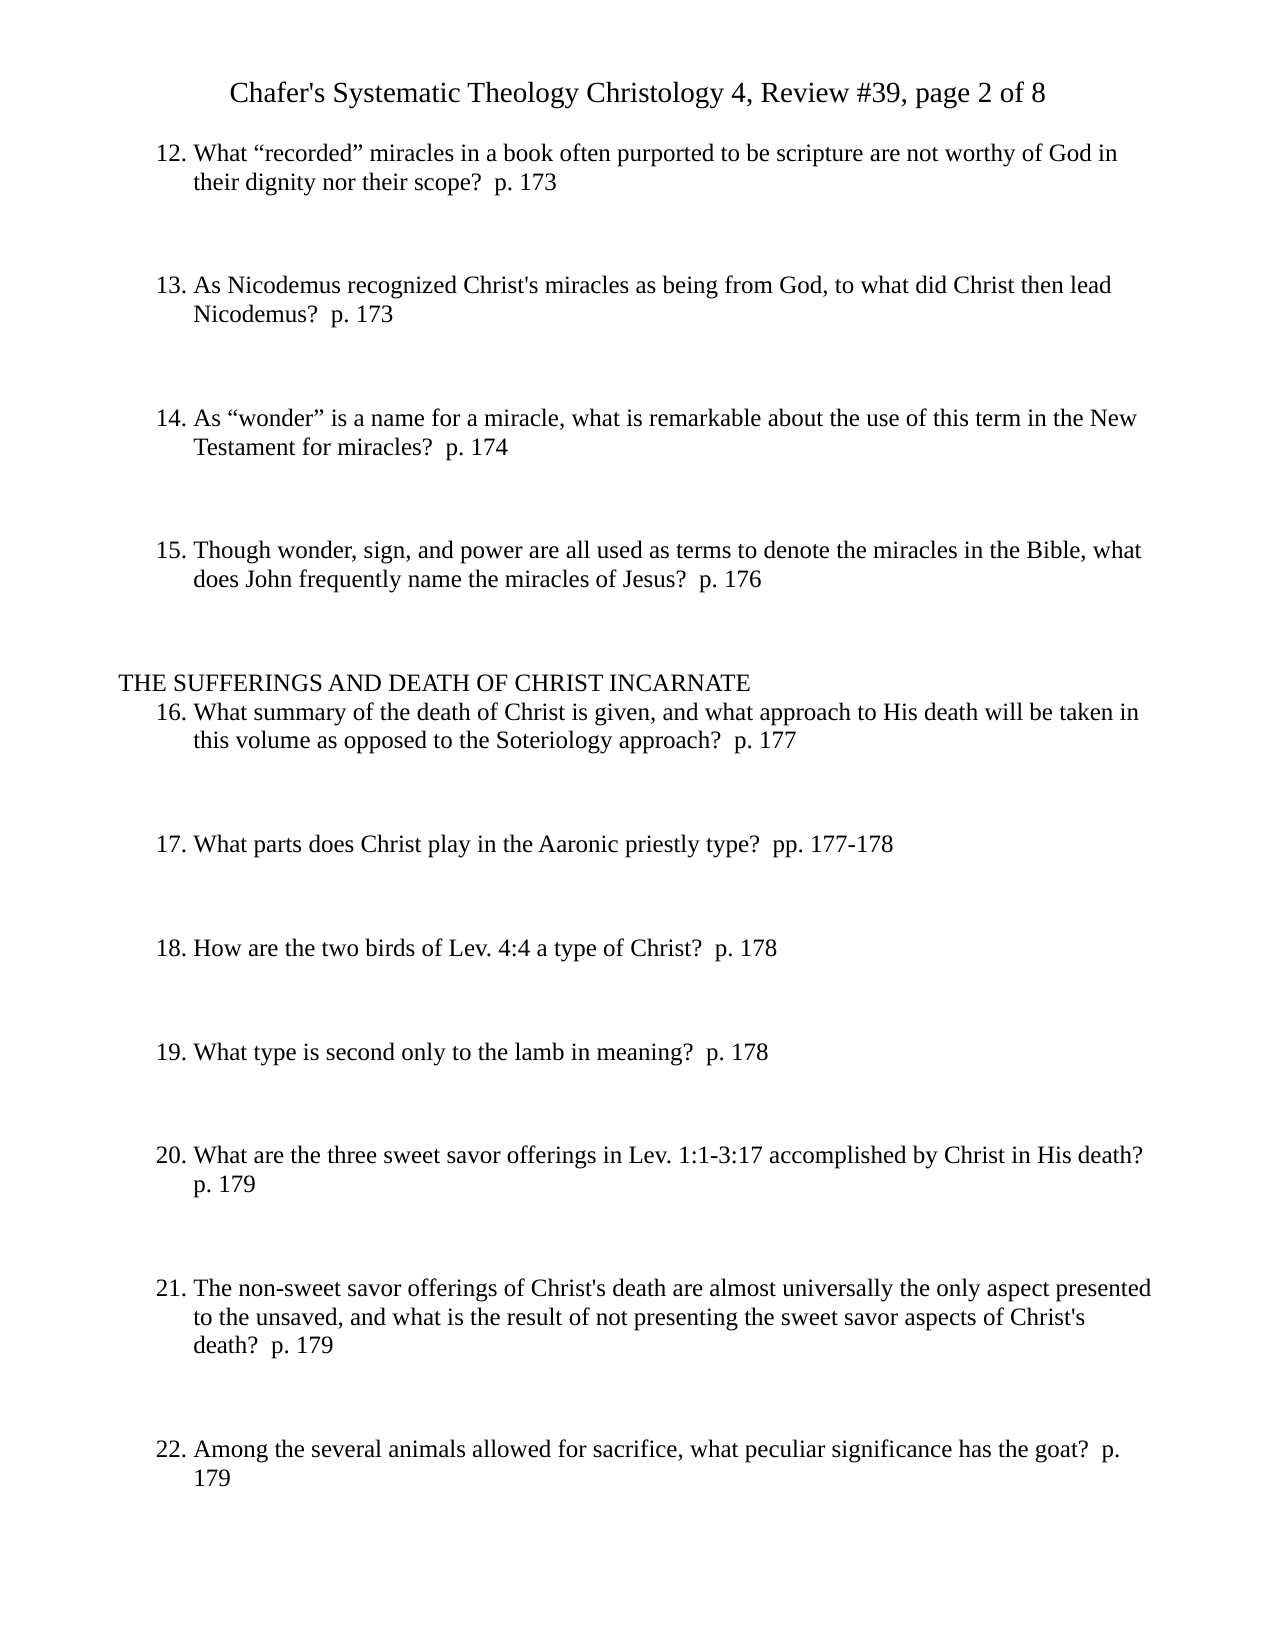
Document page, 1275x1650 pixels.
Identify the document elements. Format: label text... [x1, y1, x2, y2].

list Among the several animals allowed for sacrifice, what peculiar significance has the goat? p. 179 [156, 1434, 1157, 1492]
list Though wonder, sign, and power are all used as terms to denote the miracles in the Bible, what does John frequently name the miracles of Jesus? p. 176 [156, 536, 1157, 593]
list What summary of the death of Christ is given, and what approach to His death will be taken in this volume as opposed to the Soteriology approach? p. 177 [156, 697, 1157, 754]
list As Nicodemus recognized Christ's miracles as being from God, to what did Christ then lead Nicodemus? p. 173 [156, 271, 1157, 328]
list What “recorded” miracles in a book often purported to be scripture are not worthy of God in their dignity nor their scope? p. 173 [156, 138, 1157, 196]
text THE SUFFERINGS AND DEATH OF CHRIST INCARNATE [118, 668, 1157, 697]
list What parts does Christ play in the Aaronic priestly type? pp. 177-178 [156, 829, 1157, 858]
list What type is second only to the lamb in meaning? p. 178 [156, 1037, 1157, 1066]
list The non-sweet savor offerings of Christ's death are almost universally the only aspect presented to the unsaved, and what is the result of not presenting the sweet savor aspects of Christ's death? p. 179 [156, 1273, 1157, 1359]
list As “wonder” is a name for a miracle, what is remarkable about the use of this term in the New Testament for miracles? p. 174 [156, 403, 1157, 461]
list How are the two birds of Lev. 4:4 a type of Christ? p. 178 [156, 933, 1157, 962]
list What are the three sweet savor offerings in Lev. 1:1-3:17 accomplished by Christ in His death? p. 179 [156, 1141, 1157, 1198]
